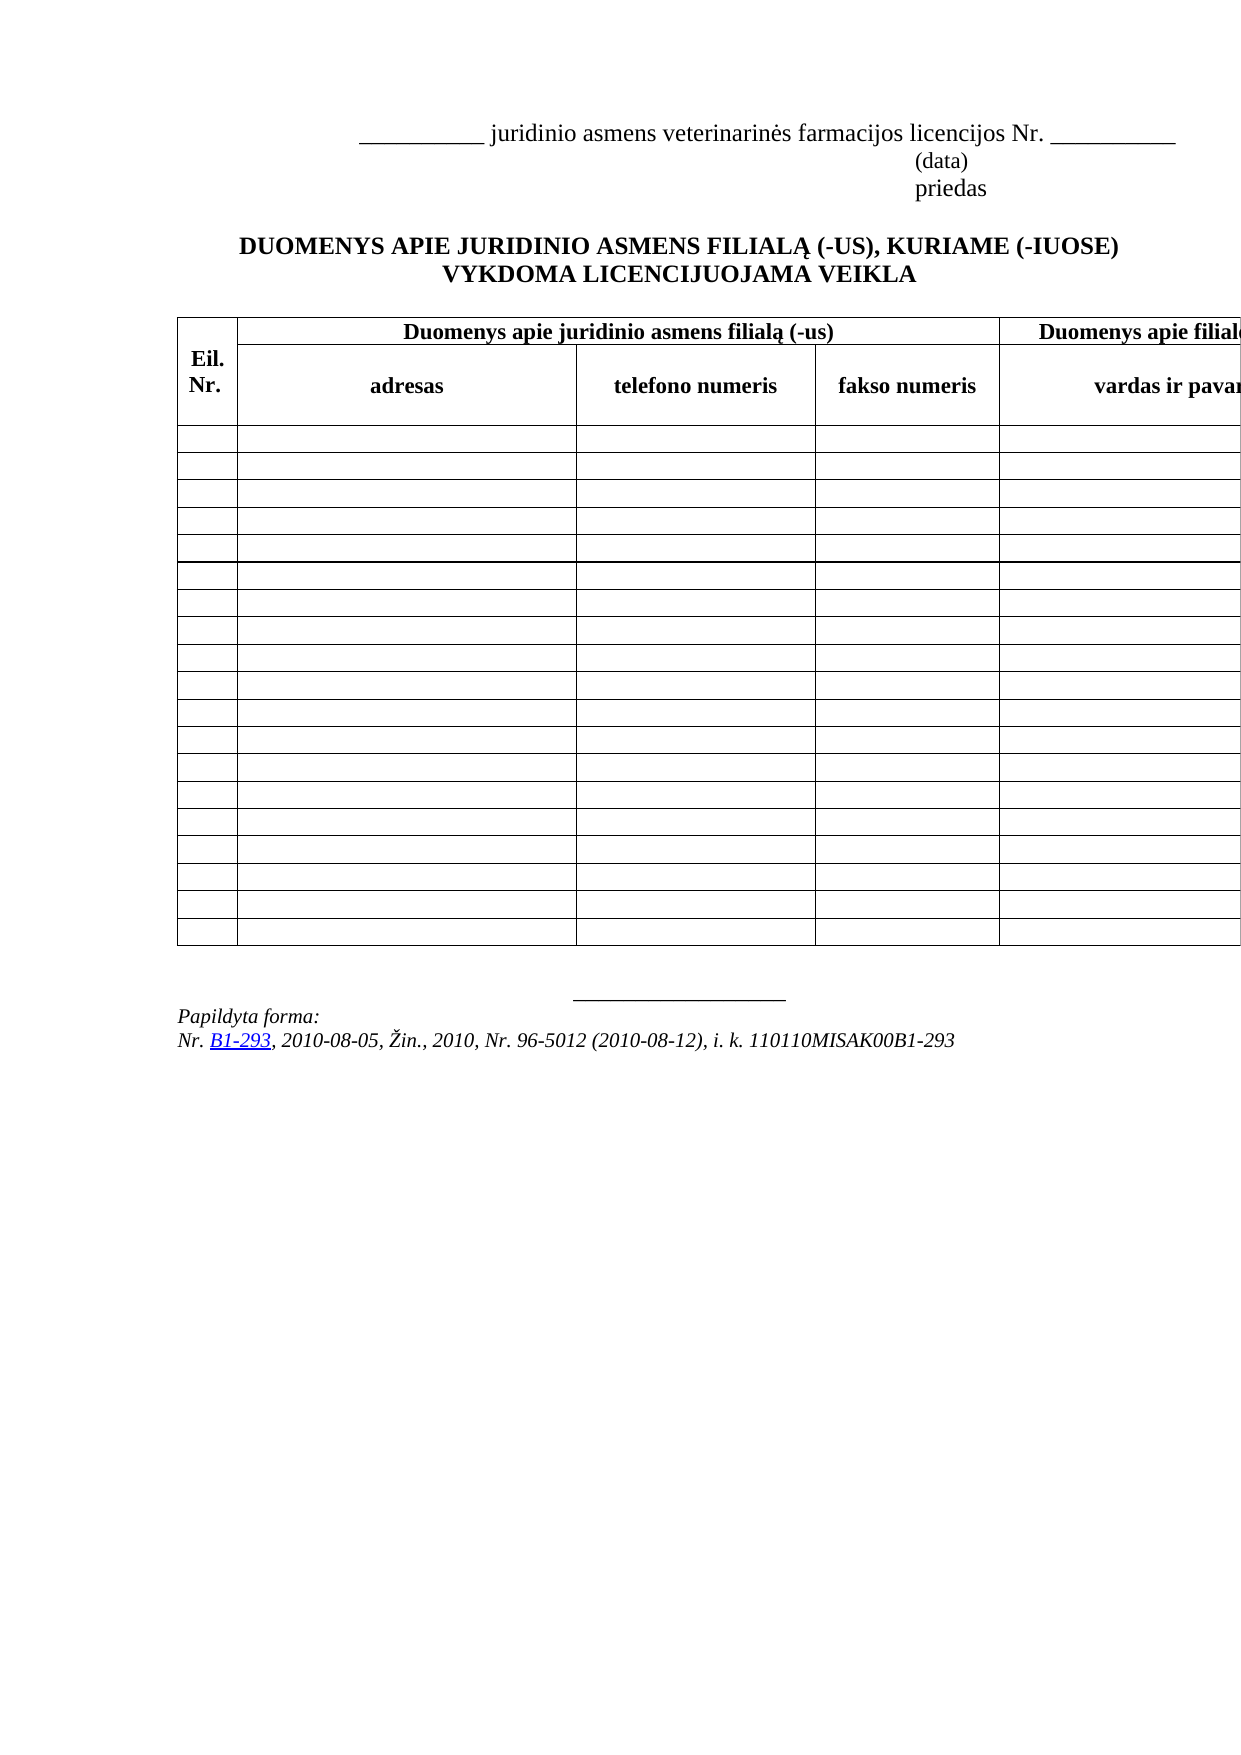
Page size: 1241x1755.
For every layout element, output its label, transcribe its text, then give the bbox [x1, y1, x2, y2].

table_cell [816, 645, 999, 671]
table_cell [1000, 508, 1240, 534]
table_cell [238, 535, 576, 561]
table_cell [577, 809, 815, 835]
table_cell [816, 590, 999, 616]
table_cell [238, 480, 576, 507]
table_cell [238, 672, 576, 698]
table_cell [238, 563, 576, 589]
table_cell [178, 782, 237, 808]
table_cell [816, 919, 999, 945]
table_cell [577, 508, 815, 534]
table_cell [577, 563, 815, 589]
text _________________ [177, 975, 1181, 1003]
table_cell [1000, 919, 1240, 945]
table_cell [178, 919, 237, 945]
table_cell [238, 590, 576, 616]
table_cell [577, 891, 815, 918]
text __________ juridinio asmens veterinarinės farmacijos licencijos Nr. __________ [177, 118, 1181, 147]
table_cell [816, 617, 999, 644]
table_cell [577, 782, 815, 808]
table_cell [577, 836, 815, 863]
table_cell [1000, 645, 1240, 671]
table_cell [178, 809, 237, 835]
table_cell [178, 700, 237, 726]
table_cell [178, 617, 237, 644]
table_cell [577, 590, 815, 616]
table_cell [816, 891, 999, 918]
table_cell vardas ir pavardė [1000, 345, 1240, 424]
table_cell [577, 453, 815, 479]
table_cell [1000, 453, 1240, 479]
table_cell [816, 672, 999, 698]
table_header Duomenys apie juridinio asmens filialą (-us) [238, 318, 999, 344]
table_cell [238, 508, 576, 534]
table_cell [577, 672, 815, 698]
table_cell [577, 864, 815, 890]
table_cell [178, 891, 237, 918]
table_cell adresas [238, 345, 576, 424]
table_cell [238, 426, 576, 452]
table_cell [577, 919, 815, 945]
text (data) [915, 147, 1181, 173]
table_cell [178, 480, 237, 507]
table_cell [178, 426, 237, 452]
table_cell [1000, 590, 1240, 616]
text Papildyta forma: [177, 1003, 1181, 1028]
table_cell [238, 782, 576, 808]
table_cell [577, 754, 815, 781]
text priedas [915, 173, 1181, 202]
table_cell [816, 535, 999, 561]
table_cell [1000, 700, 1240, 726]
table_cell [178, 645, 237, 671]
table_cell [577, 535, 815, 561]
table_cell [577, 700, 815, 726]
table_cell [577, 645, 815, 671]
table_cell [178, 563, 237, 589]
table_cell [816, 727, 999, 753]
table_cell [816, 809, 999, 835]
table_cell [178, 864, 237, 890]
table_cell [238, 617, 576, 644]
table_cell [238, 645, 576, 671]
table_cell [1000, 426, 1240, 452]
table_cell [178, 754, 237, 781]
table_cell [178, 535, 237, 561]
table_cell [577, 617, 815, 644]
table_cell [238, 727, 576, 753]
table_cell telefono numeris [577, 345, 815, 424]
table_cell [1000, 891, 1240, 918]
table_cell [178, 453, 237, 479]
text Nr. B1-293, 2010-08-05, Žin., 2010, Nr. 96-5012 (2010-08-12), i. k. 110110MISAK00B1-293 [177, 1028, 1181, 1052]
table_header Duomenys apie filialo (-ų) veterinarinės farmacijos vadovą (-us) [1000, 318, 1240, 344]
table_cell [1000, 864, 1240, 890]
table_cell [577, 480, 815, 507]
table_cell [816, 836, 999, 863]
table_header Eil. Nr. [178, 318, 237, 424]
table_cell [178, 672, 237, 698]
table_cell [816, 754, 999, 781]
table_cell [238, 891, 576, 918]
table_cell [816, 426, 999, 452]
table_cell [816, 508, 999, 534]
table_cell [816, 700, 999, 726]
table_cell [238, 453, 576, 479]
table_cell [238, 864, 576, 890]
table_cell [238, 700, 576, 726]
table_cell [577, 426, 815, 452]
table_cell [1000, 809, 1240, 835]
table_cell [1000, 836, 1240, 863]
table_cell [1000, 782, 1240, 808]
table_cell [238, 836, 576, 863]
table_cell [816, 480, 999, 507]
table_cell [178, 836, 237, 863]
table_cell [178, 727, 237, 753]
table_cell [1000, 535, 1240, 561]
table_cell [238, 754, 576, 781]
table_cell [577, 727, 815, 753]
table_cell [178, 590, 237, 616]
table_cell [1000, 672, 1240, 698]
table_cell [1000, 727, 1240, 753]
table_cell [1000, 480, 1240, 507]
table_cell [816, 453, 999, 479]
table_cell [1000, 754, 1240, 781]
table_cell [1000, 617, 1240, 644]
table_cell [238, 919, 576, 945]
table_cell [816, 563, 999, 589]
table_cell [816, 782, 999, 808]
table_cell [238, 809, 576, 835]
text DUOMENYS APIE JURIDINIO ASMENS FILIALĄ (-US), KURIAME (-IUOSE) VYKDOMA LICENCIJUOJAMA VEIKLA [177, 231, 1181, 288]
table_cell [178, 508, 237, 534]
table_cell fakso numeris [816, 345, 999, 424]
table_cell [1000, 563, 1240, 589]
table_cell [816, 864, 999, 890]
